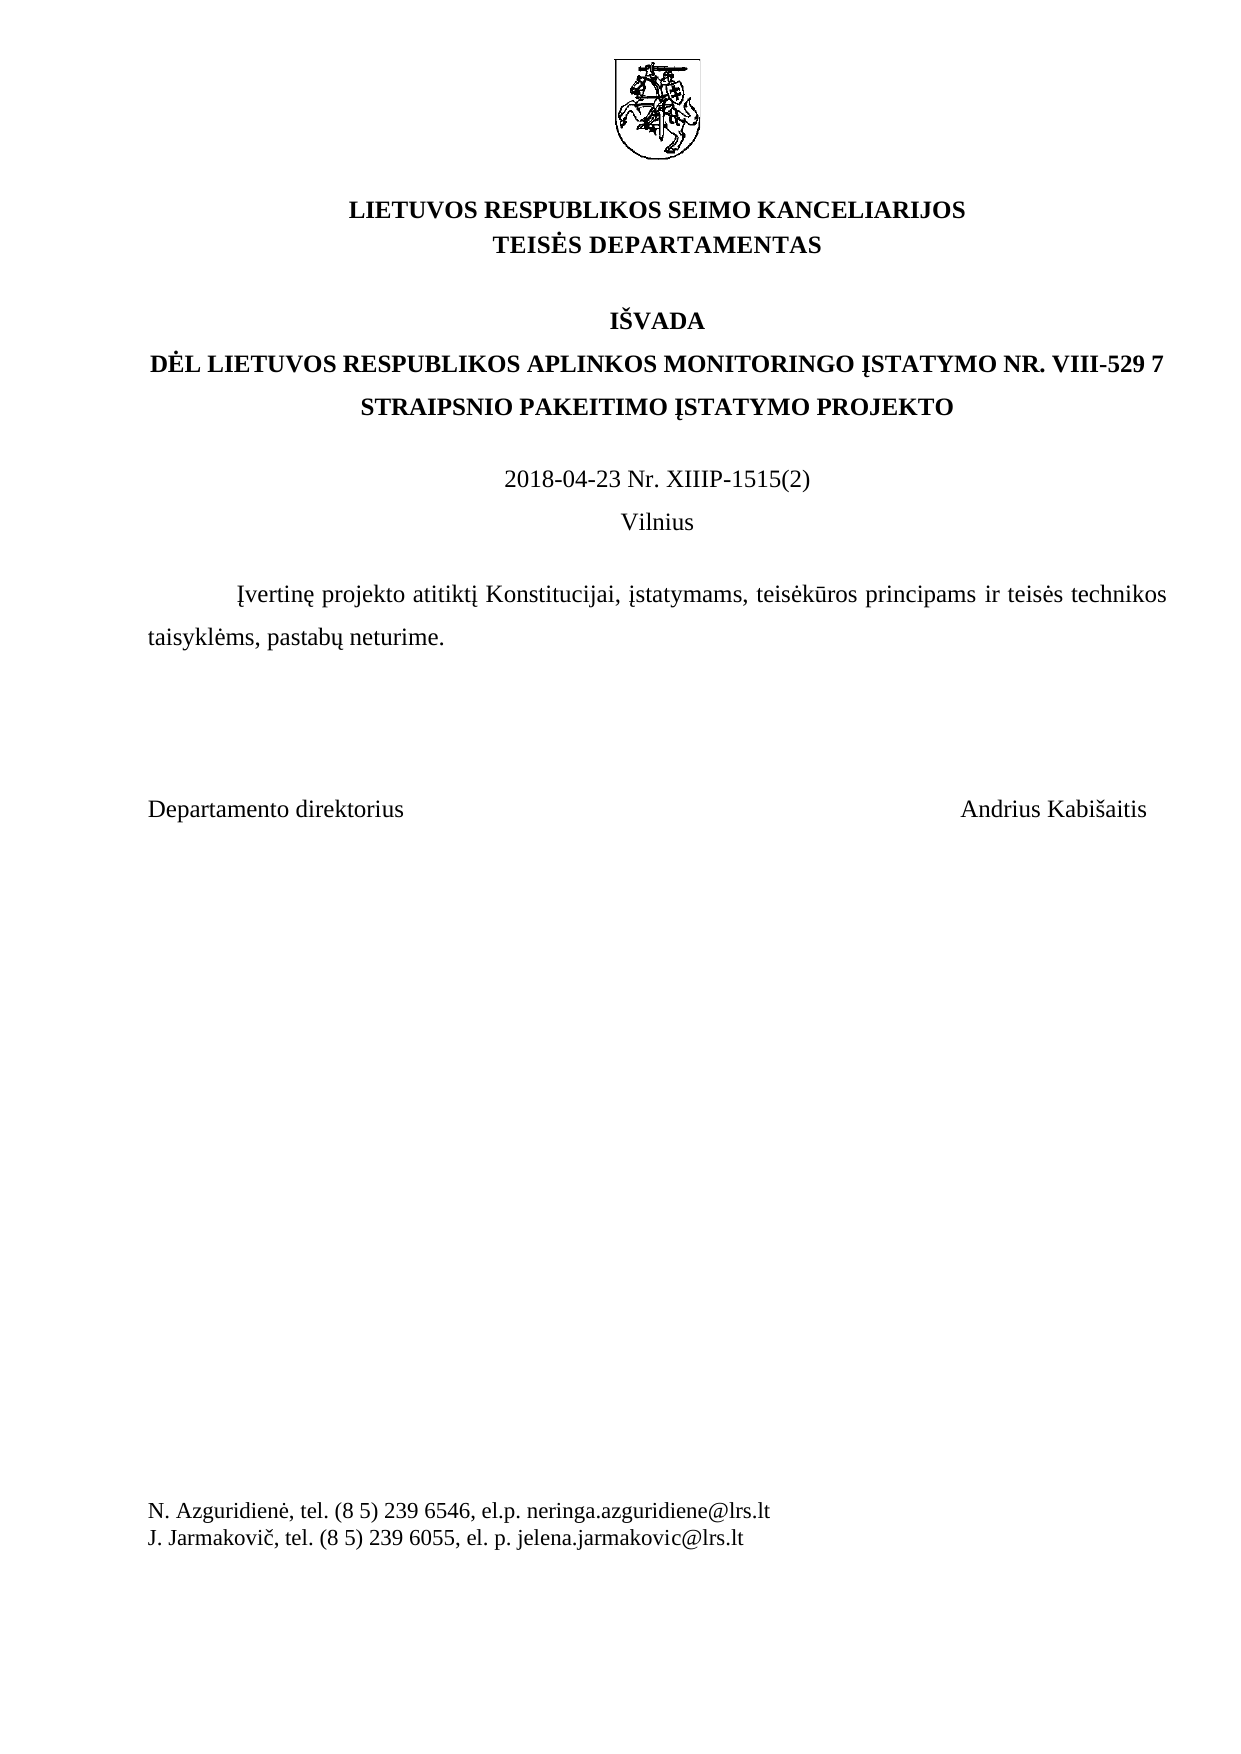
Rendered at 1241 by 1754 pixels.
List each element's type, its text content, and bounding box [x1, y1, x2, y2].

text TEISĖS DEPARTAMENTAS [148, 230, 1167, 258]
text Departamento direktorius Andrius Kabišaitis [148, 794, 1167, 823]
text Vilnius [148, 507, 1167, 536]
text J. Jarmakovič, tel. (8 5) 239 6055, el. p. jelena.jarmakovic@lrs.lt [148, 1524, 1167, 1550]
text N. Azguridienė, tel. (8 5) 239 6546, el.p. neringa.azguridiene@lrs.lt [148, 1498, 1167, 1524]
text 2018-04-23 Nr. XIIIP-1515(2) [148, 464, 1167, 493]
text DĖL LIETUVOS RESPUBLIKOS APLINKOS MONITORINGO ĮSTATYMO NR. VIII-529 7 STRAIPSNIO PAKEITIMO ĮSTATYMO PROJEKTO [148, 349, 1167, 421]
text IŠVADA [148, 306, 1167, 334]
text Įvertinę projekto atitiktį Konstitucijai, įstatymams, teisėkūros principams ir teisės technikos taisyklėms, pastabų neturime. [148, 579, 1167, 651]
text LIETUVOS RESPUBLIKOS SEIMO KANCELIARIJOS [148, 195, 1167, 223]
